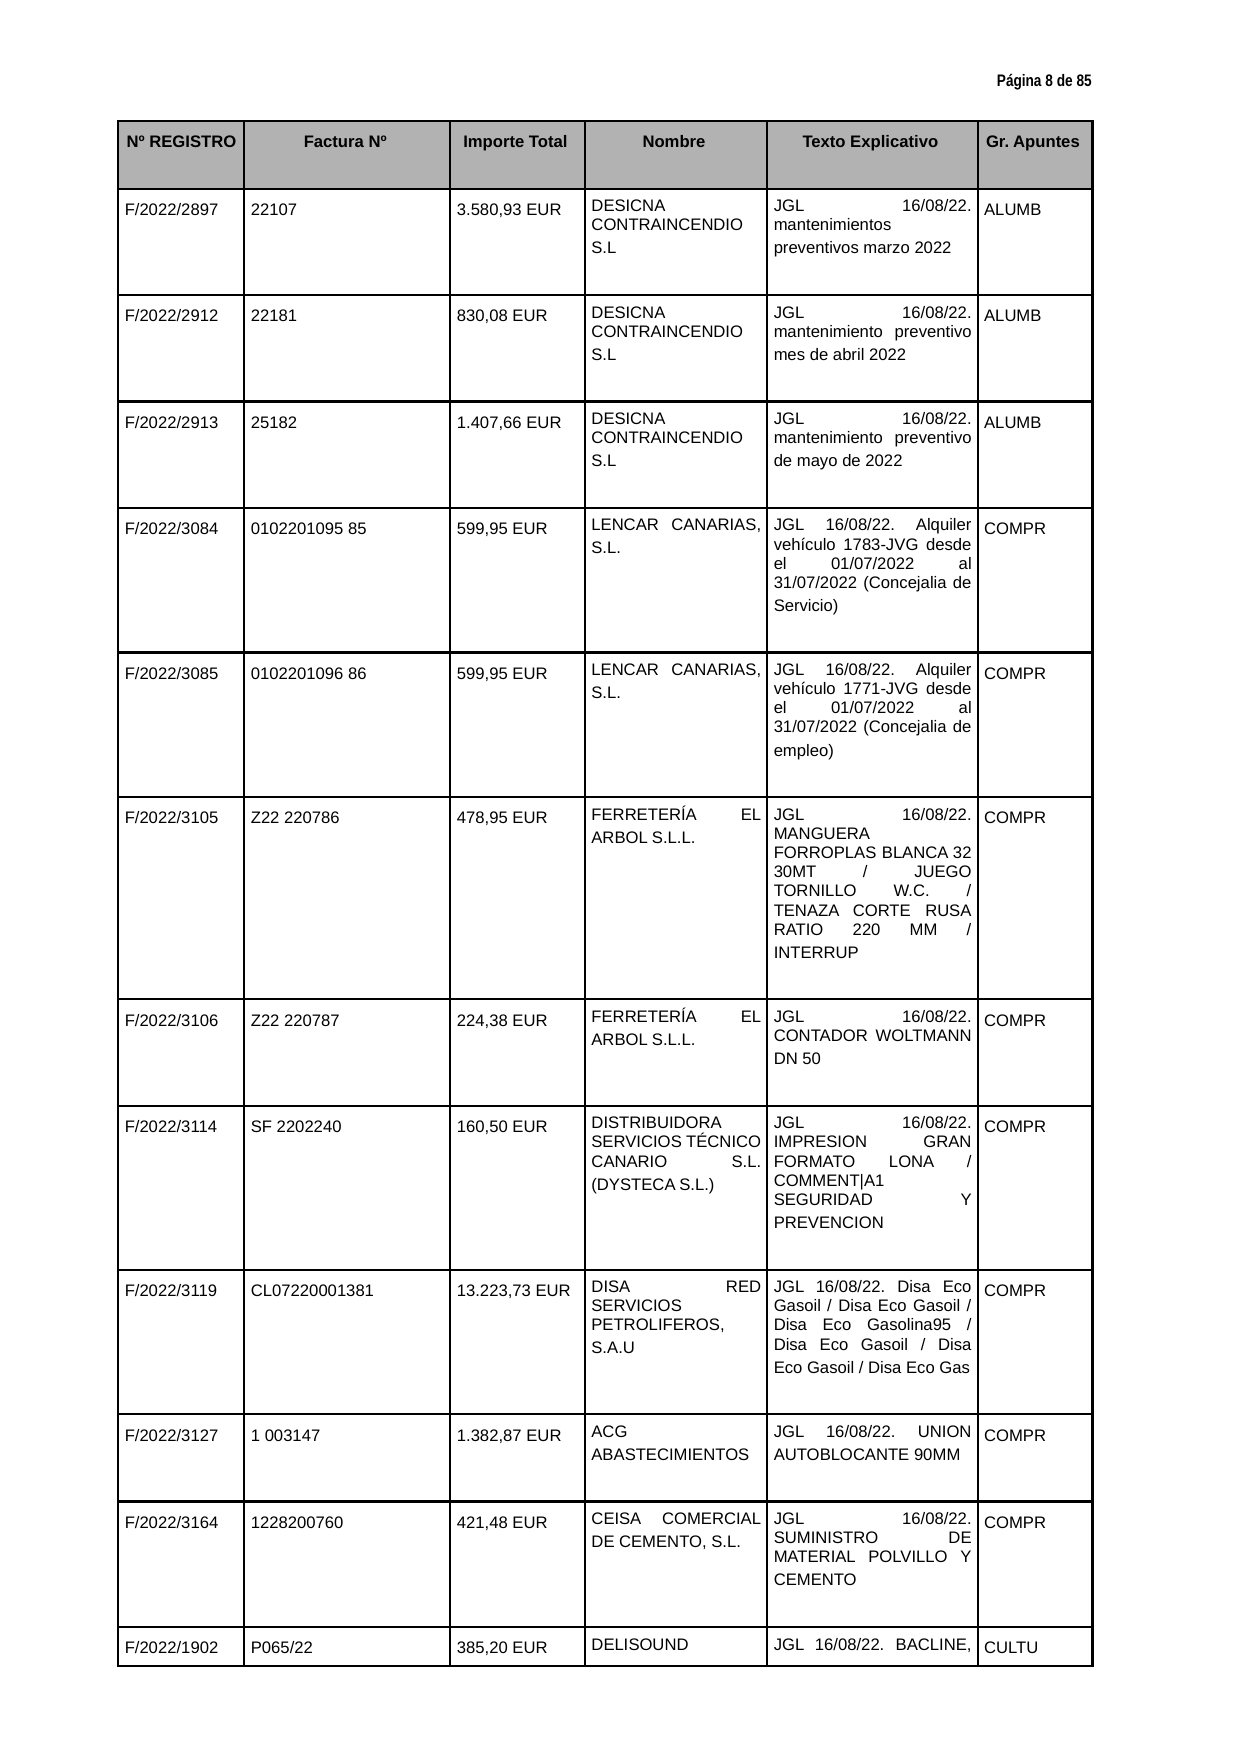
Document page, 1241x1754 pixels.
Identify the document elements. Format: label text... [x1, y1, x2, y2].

table_cell 22107 [245, 190, 449, 294]
table_cell JGL 16/08/22. SUMINISTRO DE MATERIAL POLVILLO Y CEMENTO [768, 1503, 977, 1626]
table_cell CULTU [979, 1628, 1091, 1664]
table_header Factura Nº [245, 122, 449, 188]
table_cell COMPR [979, 1107, 1091, 1268]
table_cell JGL 16/08/22. Alquiler vehículo 1771-JVG desde el 01/07/2022 al 31/07/2022 (Concejalia de empleo) [768, 654, 977, 796]
table_cell JGL 16/08/22. UNION AUTOBLOCANTE 90MM [768, 1415, 977, 1500]
table_cell LENCAR CANARIAS, S.L. [586, 509, 766, 651]
table_cell CL07220001381 [245, 1271, 449, 1413]
table_cell 599,95 EUR [451, 654, 584, 796]
table_cell JGL 16/08/22. IMPRESION GRAN FORMATO LONA / COMMENT|A1 SEGURIDAD Y PREVENCION [768, 1107, 977, 1268]
table_cell F/2022/1902 [119, 1628, 243, 1664]
table_cell COMPR [979, 1415, 1091, 1500]
table_cell P065/22 [245, 1628, 449, 1664]
table_cell 385,20 EUR [451, 1628, 584, 1664]
table_cell JGL 16/08/22. MANGUERA FORROPLAS BLANCA 32 30MT / JUEGO TORNILLO W.C. / TENAZA CORTE RUSA RATIO 220 MM / INTERRUP [768, 798, 977, 998]
table_cell 3.580,93 EUR [451, 190, 584, 294]
table_header Gr. Apuntes [979, 122, 1091, 188]
table_cell JGL 16/08/22. Alquiler vehículo 1783-JVG desde el 01/07/2022 al 31/07/2022 (Concejalia de Servicio) [768, 509, 977, 651]
table_cell F/2022/3106 [119, 1000, 243, 1105]
table_cell F/2022/2897 [119, 190, 243, 294]
table_cell 13.223,73 EUR [451, 1271, 584, 1413]
table_cell F/2022/2912 [119, 296, 243, 400]
table_cell F/2022/2913 [119, 403, 243, 507]
table_cell 1 003147 [245, 1415, 449, 1500]
table_cell COMPR [979, 1000, 1091, 1105]
table_cell ALUMB [979, 403, 1091, 507]
table_cell Z22 220787 [245, 1000, 449, 1105]
table_cell 0102201095 85 [245, 509, 449, 651]
table_cell COMPR [979, 798, 1091, 998]
table_cell DESICNA CONTRAINCENDIO S.L [586, 403, 766, 507]
table_cell JGL 16/08/22. Disa Eco Gasoil / Disa Eco Gasoil / Disa Eco Gasolina95 / Disa Eco Gasoil / Disa Eco Gasoil / Disa Eco Gas [768, 1271, 977, 1413]
table_cell JGL 16/08/22. mantenimiento preventivo mes de abril 2022 [768, 296, 977, 400]
table_cell 1228200760 [245, 1503, 449, 1626]
table_cell SF 2202240 [245, 1107, 449, 1268]
table_cell COMPR [979, 509, 1091, 651]
table_cell F/2022/3084 [119, 509, 243, 651]
table_header Texto Explicativo [768, 122, 977, 188]
table_cell COMPR [979, 1503, 1091, 1626]
table_cell 830,08 EUR [451, 296, 584, 400]
table_cell 599,95 EUR [451, 509, 584, 651]
table_cell F/2022/3085 [119, 654, 243, 796]
table_cell DESICNA CONTRAINCENDIO S.L [586, 190, 766, 294]
table_cell ACG ABASTECIMIENTOS [586, 1415, 766, 1500]
table_cell DISTRIBUIDORA SERVICIOS TÉCNICO CANARIO S.L. (DYSTECA S.L.) [586, 1107, 766, 1268]
table_cell JGL 16/08/22. mantenimientos preventivos marzo 2022 [768, 190, 977, 294]
table_cell COMPR [979, 654, 1091, 796]
table_cell F/2022/3119 [119, 1271, 243, 1413]
table_cell JGL 16/08/22. mantenimiento preventivo de mayo de 2022 [768, 403, 977, 507]
table_cell 421,48 EUR [451, 1503, 584, 1626]
table_cell DESICNA CONTRAINCENDIO S.L [586, 296, 766, 400]
table_cell DELISOUND [586, 1628, 766, 1664]
table_cell F/2022/3127 [119, 1415, 243, 1500]
table_cell COMPR [979, 1271, 1091, 1413]
table_cell FERRETERÍA EL ARBOL S.L.L. [586, 798, 766, 998]
table_cell ALUMB [979, 190, 1091, 294]
table_header Importe Total [451, 122, 584, 188]
table_cell 1.382,87 EUR [451, 1415, 584, 1500]
table_header Nombre [586, 122, 766, 188]
table_cell 0102201096 86 [245, 654, 449, 796]
table_cell 25182 [245, 403, 449, 507]
table_header Nº REGISTRO [119, 122, 243, 188]
table_cell ALUMB [979, 296, 1091, 400]
table_cell F/2022/3164 [119, 1503, 243, 1626]
table_cell DISA RED SERVICIOS PETROLIFEROS, S.A.U [586, 1271, 766, 1413]
table_cell 478,95 EUR [451, 798, 584, 998]
table_cell 160,50 EUR [451, 1107, 584, 1268]
table_cell LENCAR CANARIAS, S.L. [586, 654, 766, 796]
table_cell F/2022/3114 [119, 1107, 243, 1268]
table_cell JGL 16/08/22. CONTADOR WOLTMANN DN 50 [768, 1000, 977, 1105]
table_cell CEISA COMERCIAL DE CEMENTO, S.L. [586, 1503, 766, 1626]
table_cell F/2022/3105 [119, 798, 243, 998]
table_cell Z22 220786 [245, 798, 449, 998]
table_cell 1.407,66 EUR [451, 403, 584, 507]
table_cell FERRETERÍA EL ARBOL S.L.L. [586, 1000, 766, 1105]
table_cell 22181 [245, 296, 449, 400]
table_cell JGL 16/08/22. BACLINE, [768, 1628, 977, 1664]
table_cell 224,38 EUR [451, 1000, 584, 1105]
